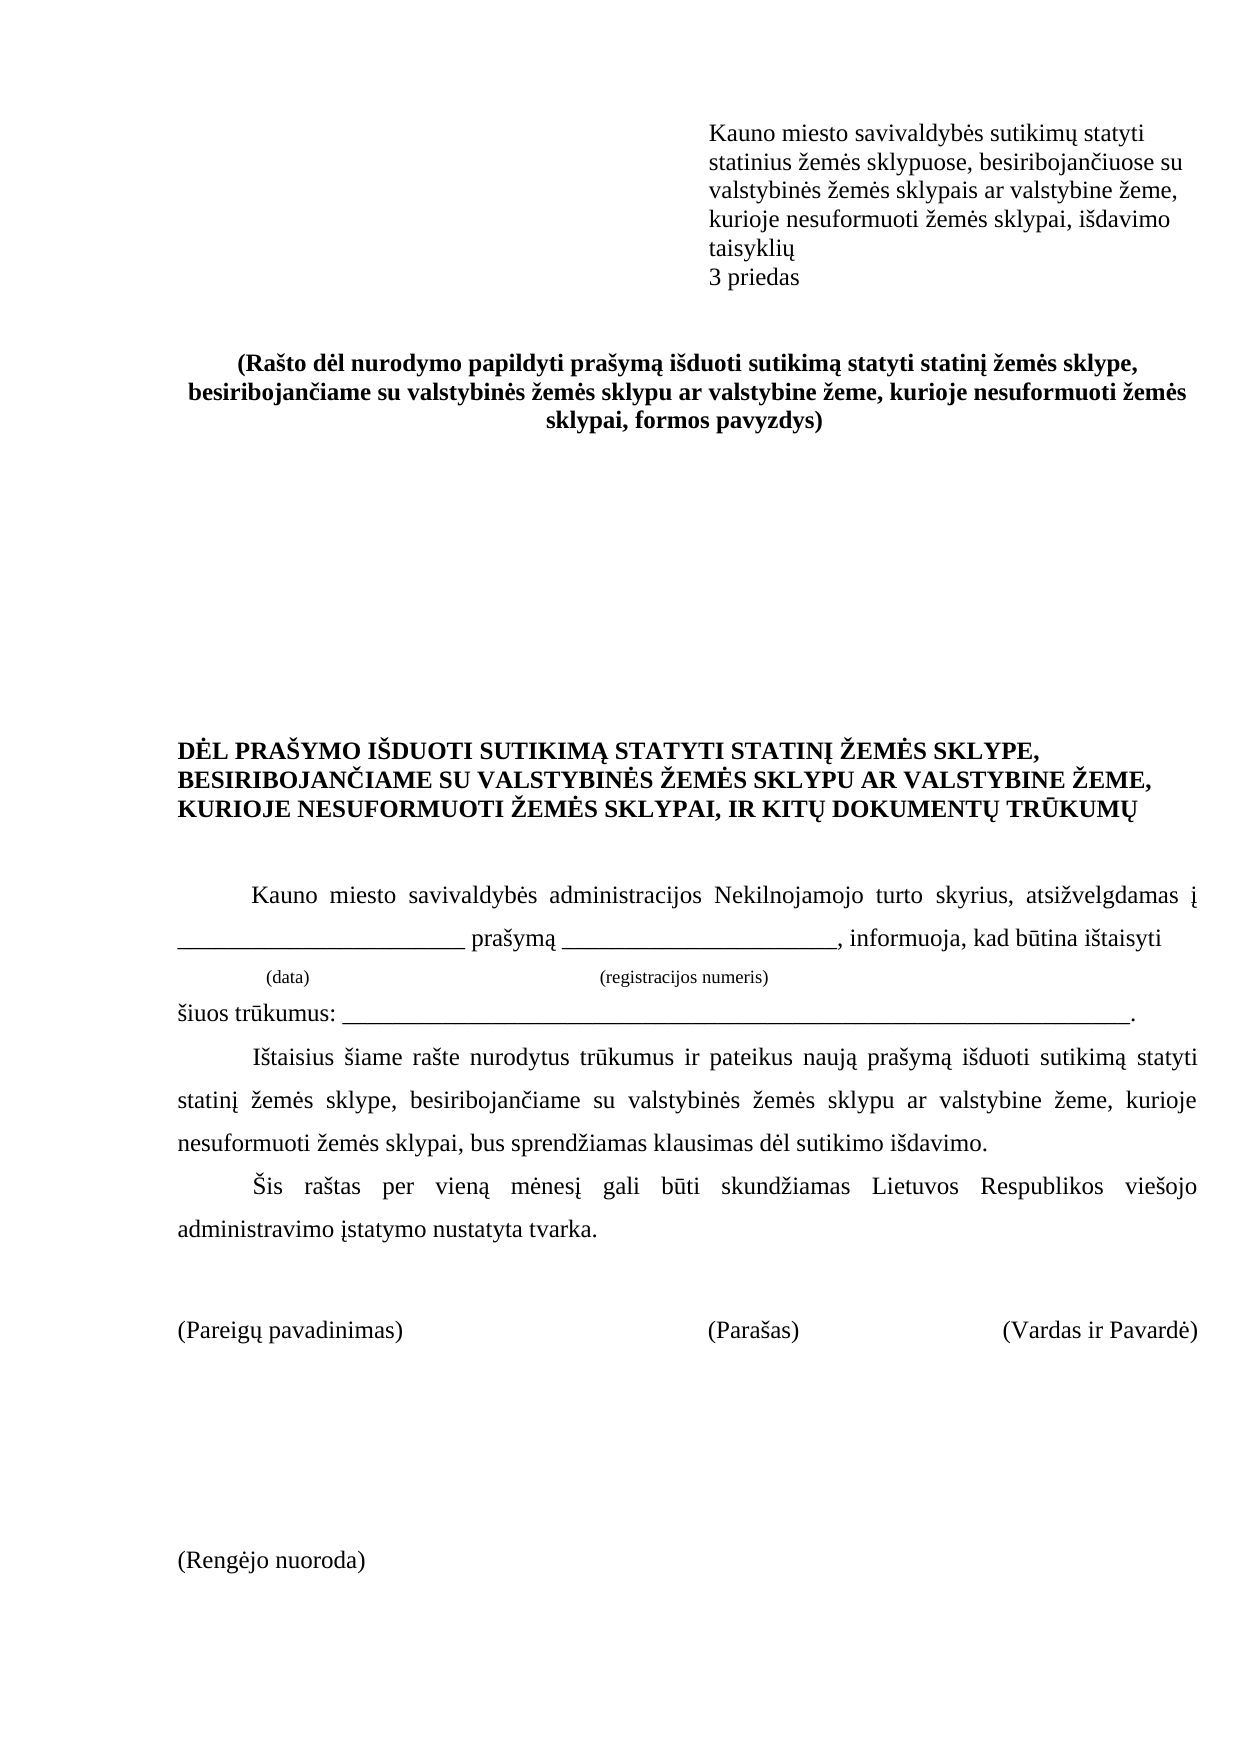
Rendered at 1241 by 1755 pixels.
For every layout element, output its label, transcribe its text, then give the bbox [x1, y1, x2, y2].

text Kauno miesto savivaldybės sutikimų statyti [709, 118, 1198, 147]
text (Rengėjo nuoroda) [177, 1545, 1198, 1573]
table_header (Vardas ir Pavardė) [918, 1315, 1198, 1343]
text Šis raštas per vieną mėnesį gali būti skundžiamas Lietuvos Respublikos viešojo administravimo įstatymo nustatyta tvarka. [177, 1171, 1198, 1243]
text Ištaisius šiame rašte nurodytus trūkumus ir pateikus naują prašymą išduoti sutikimą statyti statinį žemės sklype, besiribojančiame su valstybinės žemės sklypu ar valstybine žeme, kurioje nesuformuoti žemės sklypai, bus sprendžiamas klausimas dėl sutikimo išdavimo. [177, 1042, 1198, 1157]
table_header (Parašas) [578, 1315, 918, 1343]
table_header (Pareigų pavadinimas) [177, 1315, 577, 1343]
table_cell ______________ Nr. _________________ Į ______________ Nr. ________________ [290, 631, 468, 681]
text kurioje nesuformuoti žemės sklypai, išdavimo [709, 204, 1198, 233]
text šiuos trūkumus: _______________________________________________________________. [177, 998, 1198, 1027]
text (Rašto dėl nurodymo papildyti prašymą išduoti sutikimą statyti statinį žemės sklype, besiribojančiame su valstybinės žemės sklypu ar valstybine žeme, kurioje nesuformuoti žemės sklypai, formos pavyzdys) [177, 348, 1198, 434]
text statinius žemės sklypuose, besiribojančiuose su [709, 147, 1198, 176]
text Kauno miesto savivaldybės administracijos Nekilnojamojo turto skyrius, atsižvelgdamas į _______________________ prašymą ______________________, informuoja, kad būtina ištaisyti [177, 880, 1198, 952]
text valstybinės žemės sklypais ar valstybine žeme, [709, 176, 1198, 204]
text (data) (registracijos numeris) [177, 966, 1198, 988]
text taisyklių [709, 233, 1198, 262]
text DĖL PRAŠYMO IŠDUOTI SUTIKIMĄ statyti statinį žemės sklype, besiribojančiame su valstybinės žemės sklypu ar valstybine žeme, kurioje nesuformuoti žemės sklypai, IR KITŲ DOKUMENTŲ TRŪKUMŲ [177, 736, 1198, 822]
text 3 priedas [709, 262, 1198, 291]
table_cell ______________ Nr. _________________ Į ______________ Nr. ________________ [490, 630, 731, 671]
